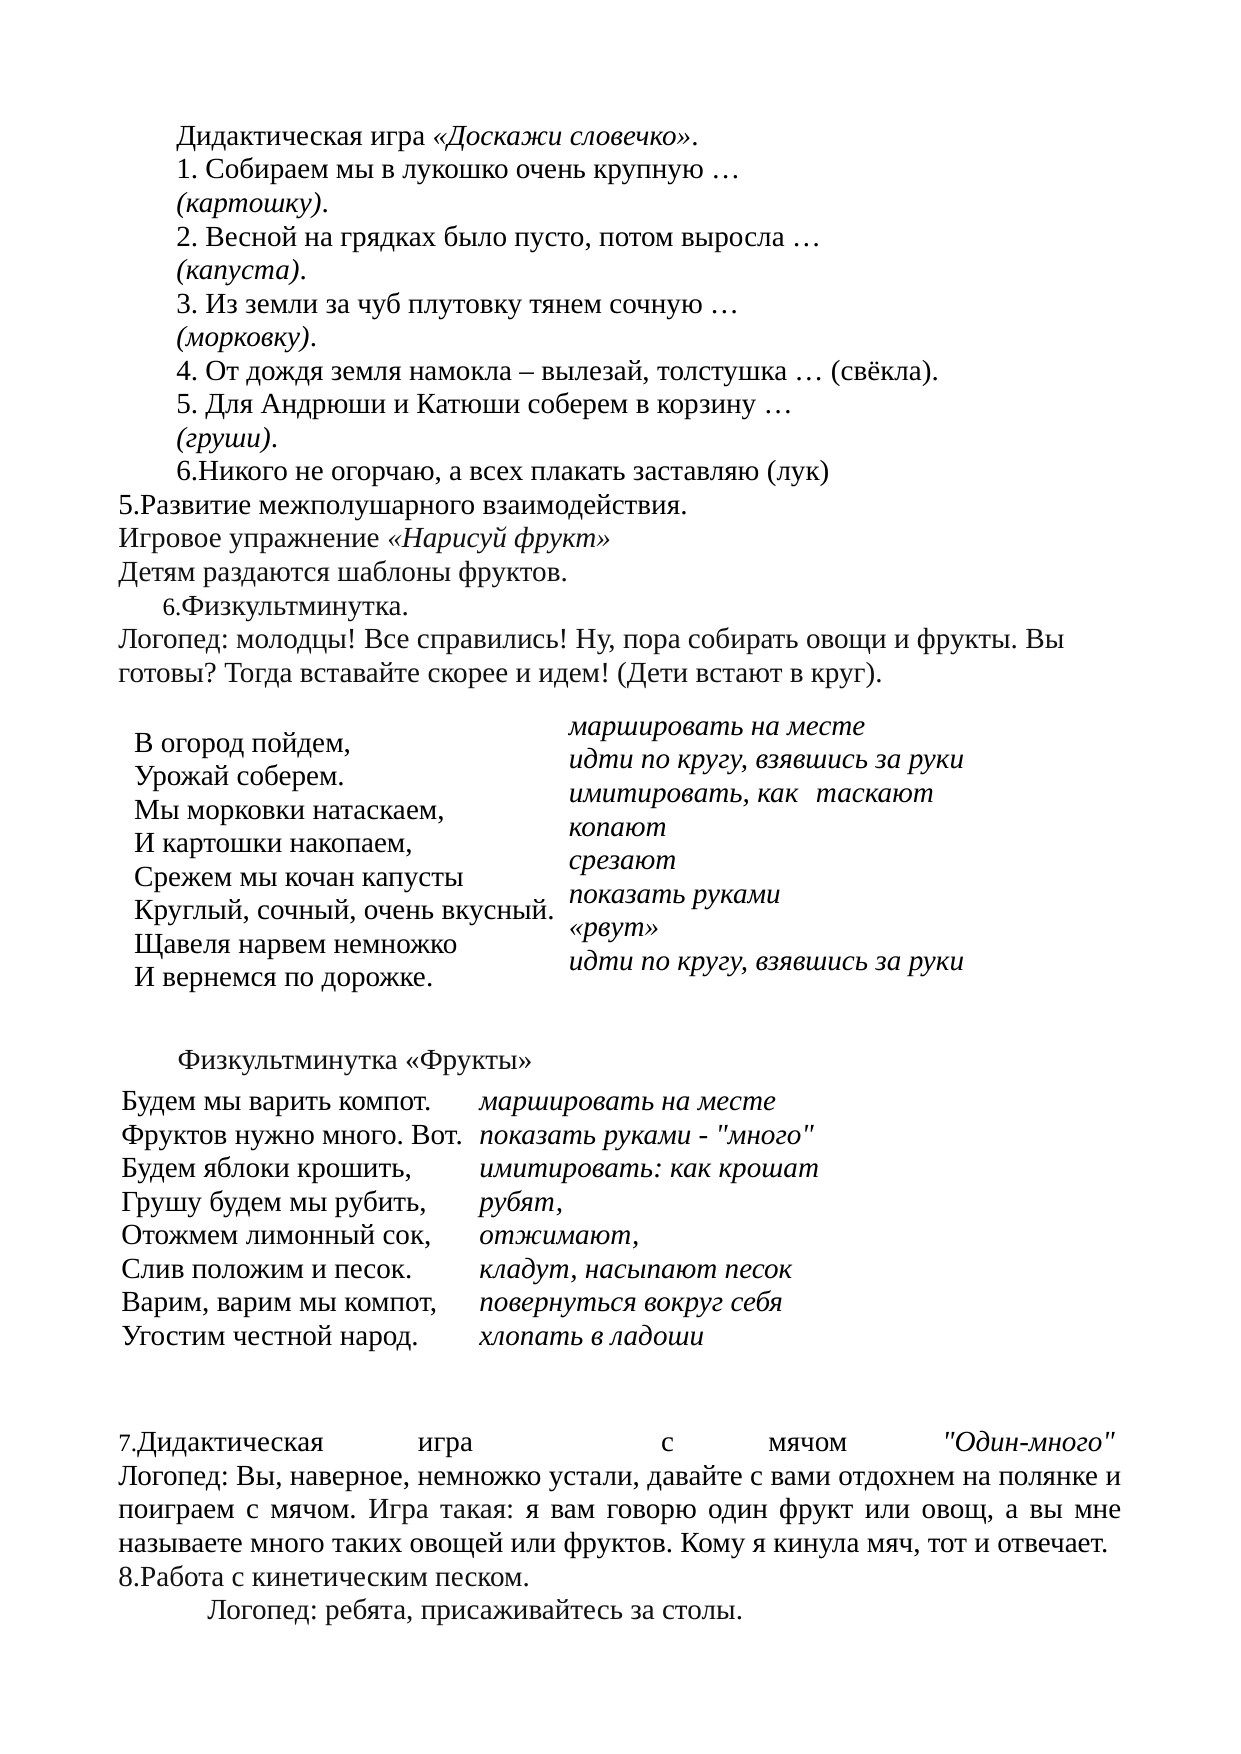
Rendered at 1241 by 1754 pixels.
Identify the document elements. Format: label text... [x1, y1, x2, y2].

text 3. Из земли за чуб плутовку тянем сочную … [118, 286, 1122, 319]
table_header [118, 688, 131, 996]
table_header маршировать на месте показать руками - "много" имитировать: как крошат рубят, отжимают, кладут, насыпают песок повернуться вокруг себя хлопать в ладоши [476, 1080, 834, 1354]
list Физкультминутка. [162, 588, 1122, 621]
text 1. Собираем мы в лукошко очень крупную … [118, 152, 1122, 185]
list Развитие межполушарного взаимодействия. [118, 487, 1122, 521]
list Работа с кинетическим песком. [118, 1559, 1122, 1592]
text Физкультминутка «Фрукты» [118, 1042, 1122, 1076]
text Дидактическая игра «Доскажи словечко». [118, 118, 1122, 152]
text (груши). [118, 420, 1122, 453]
table_header Будем мы варить компот. Фруктов нужно много. Вот. Будем яблоки крошить, Грушу будем мы рубить, Отожмем лимонный сок, Слив положим и песок. Варим, варим мы компот, Угостим честной народ. [118, 1080, 476, 1354]
text Логопед: молодцы! Все справились! Ну, пора собирать овощи и фрукты. Вы готовы? Тогда вставайте скорее и идем! (Дети встают в круг). [118, 621, 1122, 688]
table_header В огород пойдем, Урожай соберем. Мы морковки натаскаем, И картошки накопаем, Срежем мы кочан капусты Круглый, сочный, очень вкусный. Щавеля нарвем немножко И вернемся по дорожке. [131, 688, 566, 996]
table_header маршировать на месте идти по кругу, взявшись за руки имитировать, как таскают копают срезают показать руками «рвут» идти по кругу, взявшись за руки [566, 688, 982, 996]
text Игровое упражнение «Нарисуй фрукт» [118, 521, 1122, 554]
text 2. Весной на грядках было пусто, потом выросла … [118, 219, 1122, 252]
list Дидактическая игра с мячом "Один-много" Логопед: Вы, наверное, немножко устали, давайте с вами отдохнем на полянке и поиграем с мячом. Игра такая: я вам говорю один фрукт или овощ, а вы мне называете много таких овощей или фруктов. Кому я кинула мяч, тот и отвечает. [118, 1424, 1122, 1559]
text 4. От дождя земля намокла – вылезай, толстушка … (свёкла). [118, 353, 1122, 386]
list Никого не огорчаю, а всех плакать заставляю (лук) [118, 453, 1122, 487]
text (капуста). [118, 252, 1122, 286]
text Детям раздаются шаблоны фруктов. [118, 554, 1122, 588]
text (картошку). [118, 185, 1122, 219]
text (морковку). [118, 319, 1122, 353]
text 5. Для Андрюши и Катюши соберем в корзину … [118, 386, 1122, 420]
text Логопед: ребята, присаживайтесь за столы. [148, 1592, 1122, 1626]
